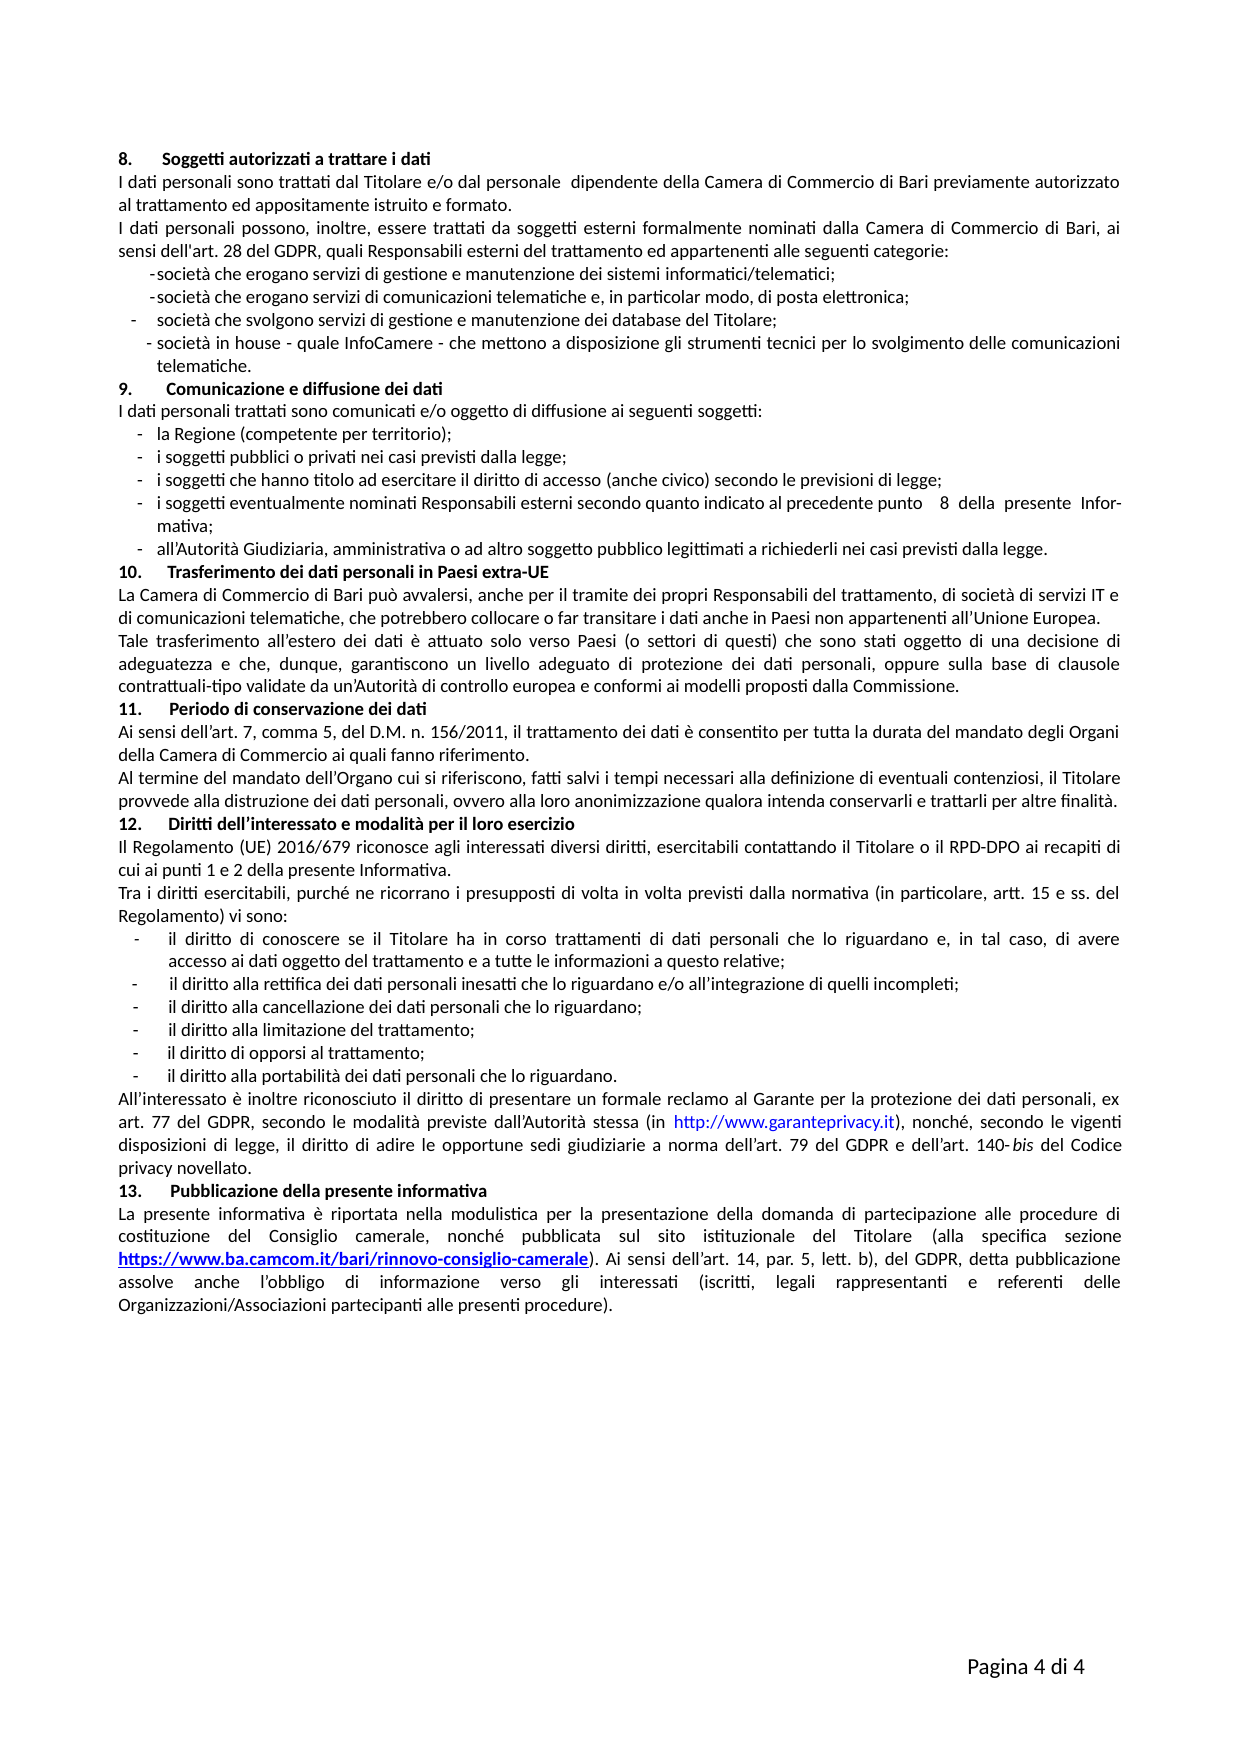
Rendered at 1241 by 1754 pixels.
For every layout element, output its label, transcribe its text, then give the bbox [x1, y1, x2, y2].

text - all’Autorità Giudiziaria, amministrativa o ad altro soggetto pubblico legittimati a richiederli nei casi previsti dalla legge. [129, 537, 1122, 560]
text Il Regolamento (UE) 2016/679 riconosce agli interessati diversi diritti, esercitabili contattando il Titolare o il RPD-DPO ai recapiti di cui ai punti 1 e 2 della presente Informativa. [118, 835, 1122, 881]
text Tra i diritti esercitabili, purché ne ricorrano i presupposti di volta in volta previsti dalla normativa (in particolare, artt. 15 e ss. del Regolamento) vi sono: [118, 881, 1122, 927]
text 8. Soggetti autorizzati a trattare i dati [118, 148, 1122, 171]
text - il diritto di conoscere se il Titolare ha in corso trattamenti di dati personali che lo riguardano e, in tal caso, di avere accesso ai dati oggetto del trattamento e a tutte le informazioni a questo relative; [118, 927, 1122, 973]
text - il diritto alla limitazione del trattamento; [118, 1018, 1122, 1041]
text Ai sensi dell’art. 7, comma 5, del D.M. n. 156/2011, il trattamento dei dati è consentito per tutta la durata del mandato degli Organi della Camera di Commercio ai quali fanno riferimento. [118, 721, 1122, 766]
text - il diritto alla portabilità dei dati personali che lo riguardano. [118, 1064, 1122, 1087]
text Tale trasferimento all’estero dei dati è attuato solo verso Paesi (o settori di questi) che sono stati oggetto di una decisione di adeguatezza e che, dunque, garantiscono un livello adeguato di protezione dei dati personali, oppure sulla base di clausole contrattuali-tipo validate da un’Autorità di controllo europea e conformi ai modelli proposti dalla Commissione. [118, 629, 1122, 698]
text - i soggetti eventualmente nominati Responsabili esterni secondo quanto indicato al precedente punto 8 della presente Infor- mativa; [129, 491, 1122, 537]
text - il diritto di opporsi al trattamento; [118, 1041, 1122, 1064]
text - società che svolgono servizi di gestione e manutenzione dei database del Titolare; [131, 308, 1122, 331]
text - i soggetti pubblici o privati nei casi previsti dalla legge; [129, 446, 1122, 468]
text 9. Comunicazione e diffusione dei dati [118, 377, 1122, 400]
text All’interessato è inoltre riconosciuto il diritto di presentare un formale reclamo al Garante per la protezione dei dati personali, ex art. 77 del GDPR, secondo le modalità previste dall’Autorità stessa (in http://www.garanteprivacy.it), nonché, secondo le vigenti disposizioni di legge, il diritto di adire le opportune sedi giudiziarie a norma dell’art. 79 del GDPR e dell’art. 140-bis del Codice privacy novellato. [118, 1087, 1122, 1179]
text - società in house - quale InfoCamere - che mettono a disposizione gli strumenti tecnici per lo svolgimento delle comunicazioni telematiche. [128, 331, 1122, 377]
text 11. Periodo di conservazione dei dati [118, 698, 1122, 721]
text Al termine del mandato dell’Organo cui si riferiscono, fatti salvi i tempi necessari alla definizione di eventuali contenziosi, il Titolare provvede alla distruzione dei dati personali, ovvero alla loro anonimizzazione qualora intenda conservarli e trattarli per altre finalità. [118, 766, 1122, 812]
text - società che erogano servizi di comunicazioni telematiche e, in particolar modo, di posta elettronica; [131, 285, 1122, 308]
text La presente informativa è riportata nella modulistica per la presentazione della domanda di partecipazione alle procedure di costituzione del Consiglio camerale, nonché pubblicata sul sito istituzionale del Titolare (alla specifica sezione https://www.ba.camcom.it/bari/rinnovo-consiglio-camerale). Ai sensi dell’art. 14, par. 5, lett. b), del GDPR, detta pubblicazione assolve anche l’obbligo di informazione verso gli interessati (iscritti, legali rappresentanti e referenti delle Organizzazioni/Associazioni partecipanti alle presenti procedure). [118, 1202, 1122, 1316]
text - il diritto alla rettifica dei dati personali inesatti che lo riguardano e/o all’integrazione di quelli incompleti; [118, 973, 1122, 996]
text I dati personali sono trattati dal Titolare e/o dal personale dipendente della Camera di Commercio di Bari previamente autorizzato al trattamento ed appositamente istruito e formato. [118, 171, 1122, 216]
text 10. Trasferimento dei dati personali in Paesi extra-UE [118, 560, 1122, 583]
text I dati personali trattati sono comunicati e/o oggetto di diffusione ai seguenti soggetti: [118, 400, 1122, 423]
text I dati personali possono, inoltre, essere trattati da soggetti esterni formalmente nominati dalla Camera di Commercio di Bari, ai sensi dell'art. 28 del GDPR, quali Responsabili esterni del trattamento ed appartenenti alle seguenti categorie: [118, 216, 1122, 262]
text 13. Pubblicazione della presente informativa [118, 1179, 1122, 1202]
text - i soggetti che hanno titolo ad esercitare il diritto di accesso (anche civico) secondo le previsioni di legge; [129, 468, 1122, 491]
text La Camera di Commercio di Bari può avvalersi, anche per il tramite dei propri Responsabili del trattamento, di società di servizi IT e di comunicazioni telematiche, che potrebbero collocare o far transitare i dati anche in Paesi non appartenenti all’Unione Europea. [118, 583, 1122, 629]
text - il diritto alla cancellazione dei dati personali che lo riguardano; [118, 996, 1122, 1018]
text - la Regione (competente per territorio); [129, 423, 1122, 446]
text - società che erogano servizi di gestione e manutenzione dei sistemi informatici/telematici; [131, 262, 1122, 285]
text 12. Diritti dell’interessato e modalità per il loro esercizio [118, 812, 1122, 835]
